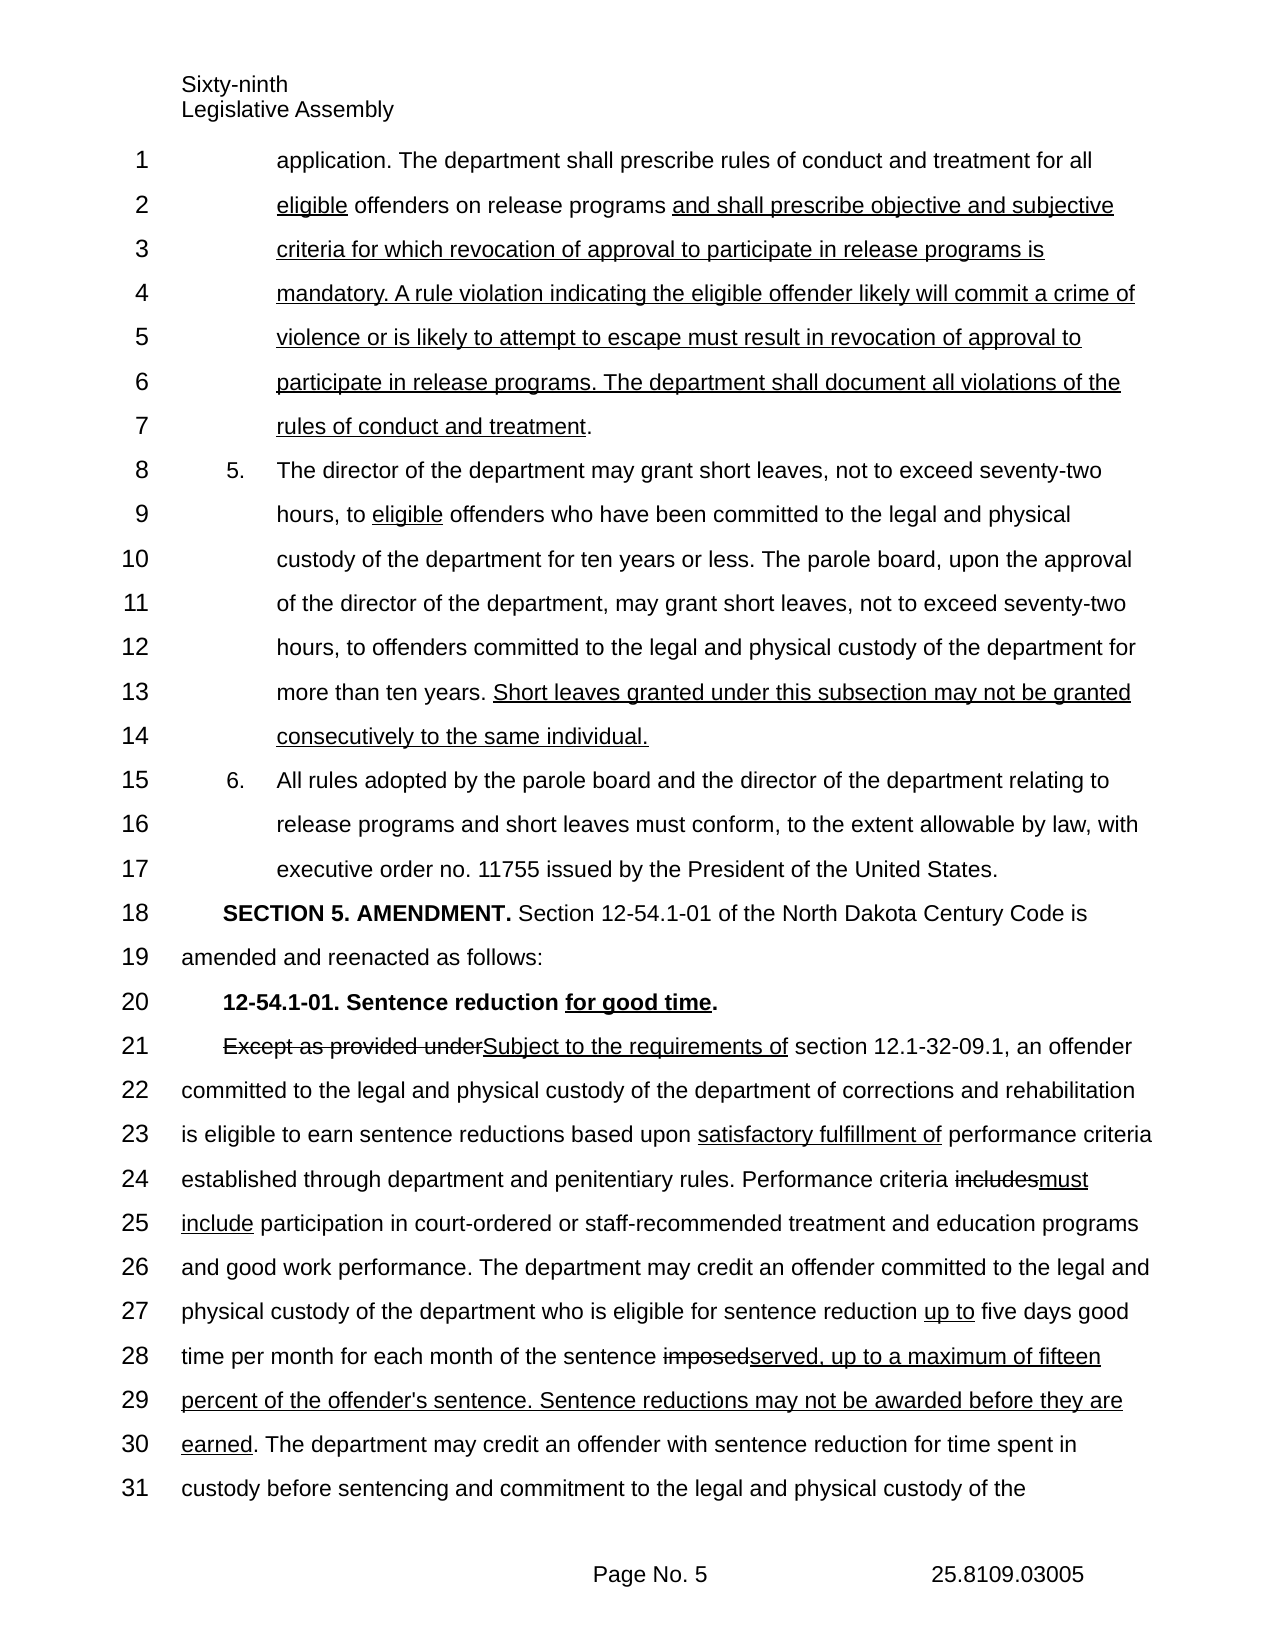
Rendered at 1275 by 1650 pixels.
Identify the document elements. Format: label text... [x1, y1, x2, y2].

text 5. The director of the department may grant short leaves, not to exceed seventy‑two hours, to eligible offenders who have been committed to the legal and physical custody of the department for ten years or less. The parole board, upon the approval of the director of the department, may grant short leaves, not to exceed seventy‑two hours, to offenders committed to the legal and physical custody of the department for more than ten years. Short leaves granted under this subsection may not be granted consecutively to the same individual. [181, 443, 1154, 753]
text SECTION 5. AMENDMENT. Section 12‑54.1‑01 of the North Dakota Century Code is amended and reenacted as follows: [181, 886, 1154, 974]
text application. The department shall prescribe rules of conduct and treatment for all eligible offenders on release programs and shall prescribe objective and subjective criteria for which revocation of approval to participate in release programs is mandatory. A rule violation indicating the eligible offender likely will commit a crime of violence or is likely to attempt to escape must result in revocation of approval to participate in release programs. The department shall document all violations of the rules of conduct and treatment. [181, 133, 1154, 443]
subtitle 12‑54.1‑01. Sentence reduction for good time. [181, 974, 1154, 1019]
text Except as provided underSubject to the requirements of section 12.1‑32‑09.1, an offender committed to the legal and physical custody of the department of corrections and rehabilitation is eligible to earn sentence reductions based upon satisfactory fulfillment of performance criteria established through department and penitentiary rules. Performance criteria includesmust include participation in court‑ordered or staff‑recommended treatment and education programs and good work performance. The department may credit an offender committed to the legal and physical custody of the department who is eligible for sentence reduction up to five days good time per month for each month of the sentence imposedserved, up to a maximum of fifteen percent of the offender's sentence. Sentence reductions may not be awarded before they are earned. The department may credit an offender with sentence reduction for time spent in custody before sentencing and commitment to the legal and physical custody of the [181, 1019, 1154, 1506]
text 6. All rules adopted by the parole board and the director of the department relating to release programs and short leaves must conform, to the extent allowable by law, with executive order no. 11755 issued by the President of the United States. [181, 753, 1154, 886]
